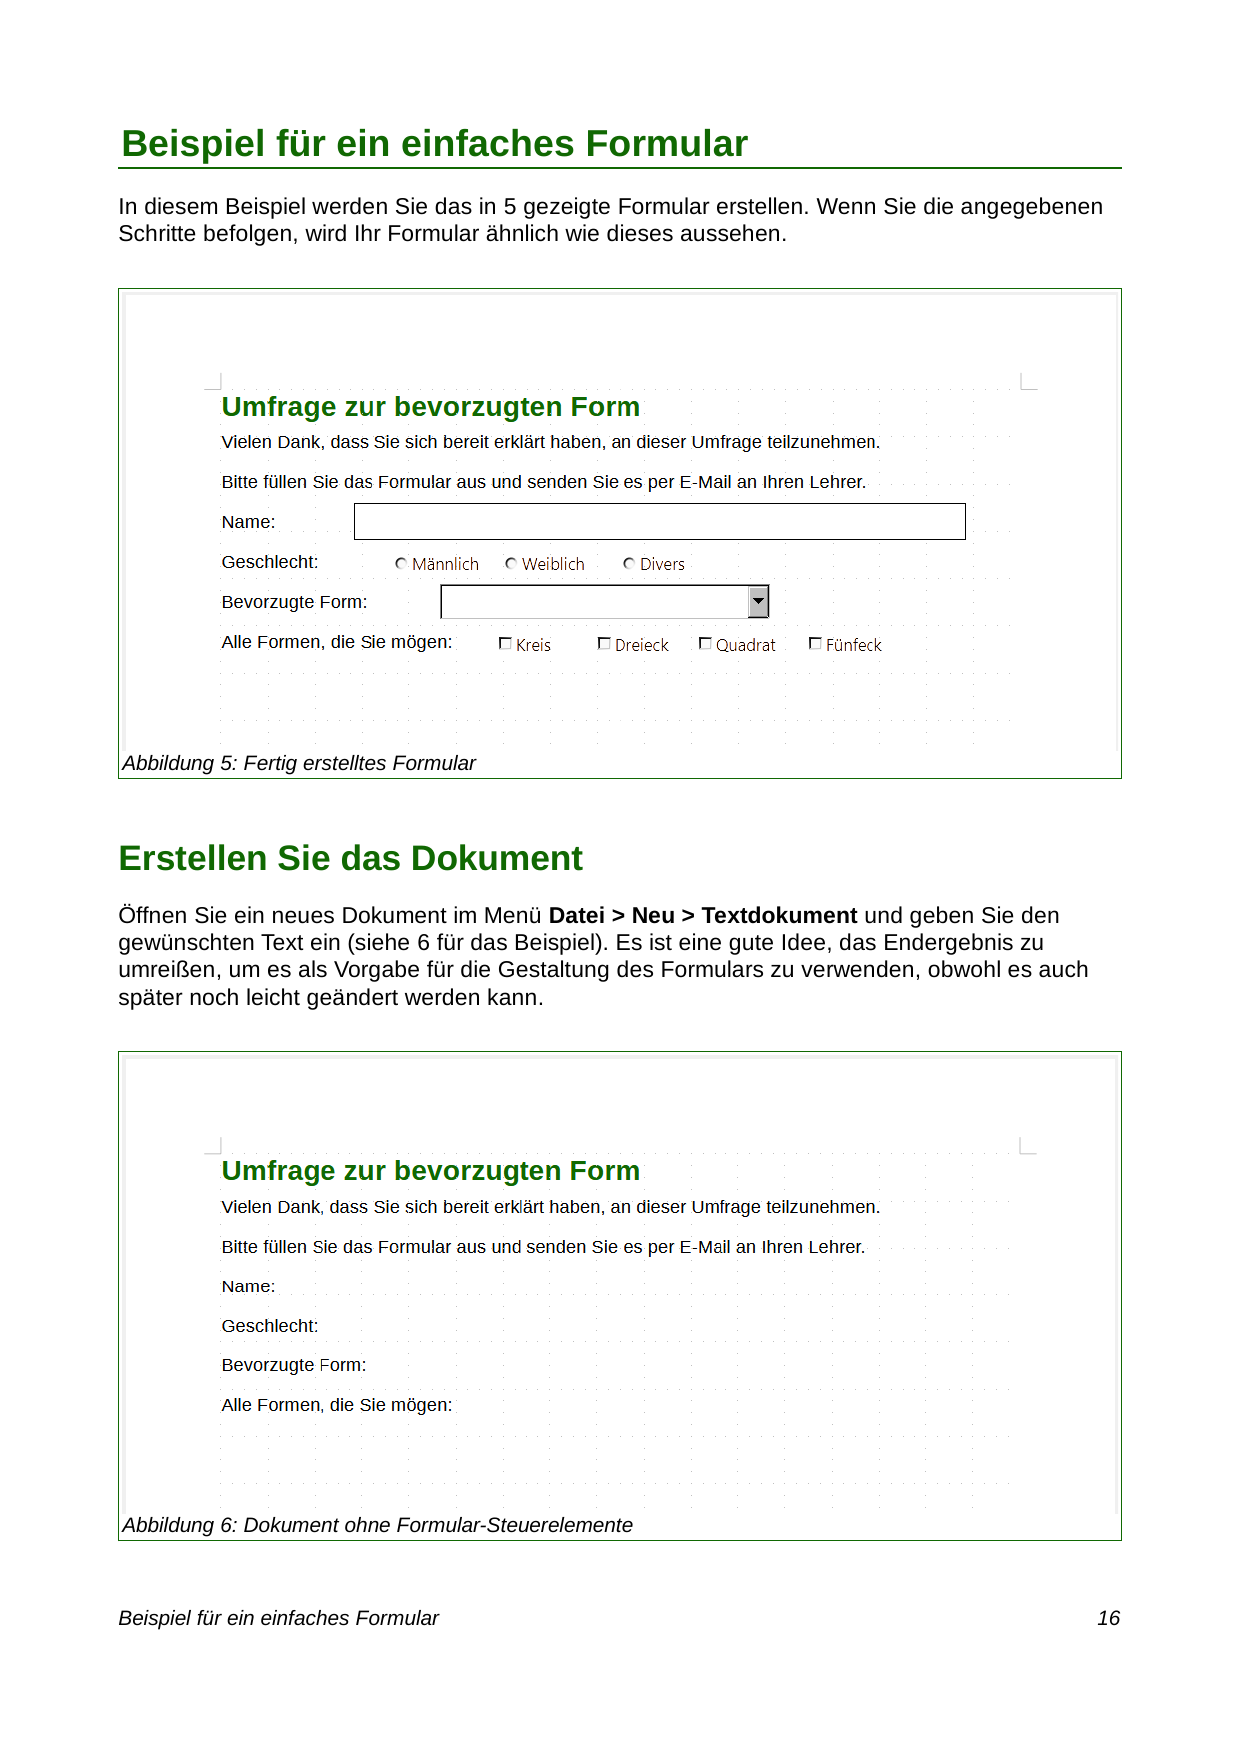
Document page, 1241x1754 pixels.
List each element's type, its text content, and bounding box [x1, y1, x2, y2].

picture [122, 292, 1119, 751]
subtitle Erstellen Sie das Dokument [118, 838, 1122, 878]
subtitle Beispiel für ein einfaches Formular [118, 118, 1122, 167]
text Öffnen Sie ein neues Dokument im Menü Datei > Neu > Textdokument und geben Sie den gewünschten Text ein (siehe Abbildung 6 für das Beispiel). Es ist eine gute Idee, das Endergebnis zu umreißen, um es als Vorgabe für die Gestaltung des Formulars zu verwenden, obwohl es auch später noch leicht geändert werden kann. [118, 902, 1122, 1010]
text Abbildung 6: Dokument ohne Formular-Steuerelemente [122, 1514, 1118, 1537]
text Abbildung 5: Fertig erstelltes Formular [122, 751, 1118, 775]
text In diesem Beispiel werden Sie das in Abbildung 5 gezeigte Formular erstellen. Wenn Sie die angegebenen Schritte befolgen, wird Ihr Formular ähnlich wie dieses aussehen. [118, 193, 1122, 247]
picture [122, 1055, 1119, 1514]
